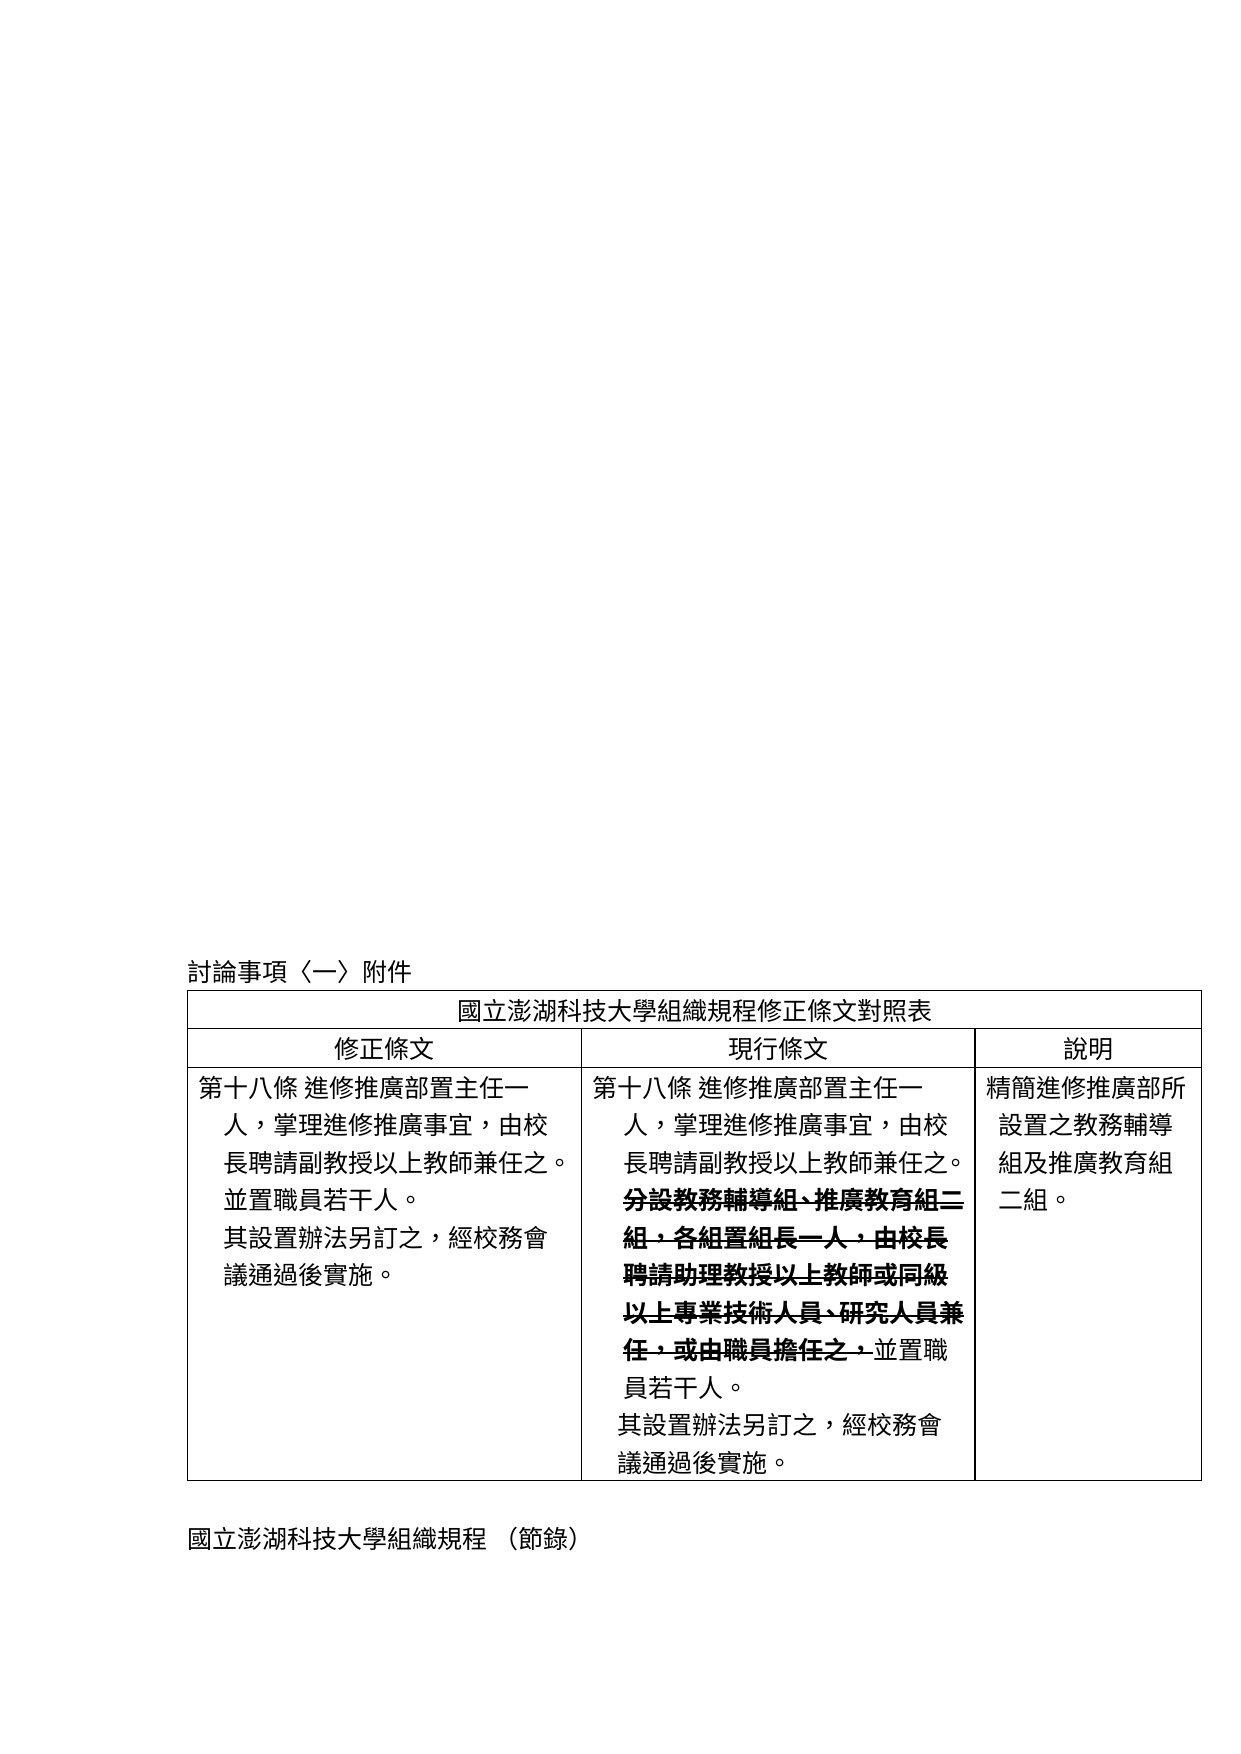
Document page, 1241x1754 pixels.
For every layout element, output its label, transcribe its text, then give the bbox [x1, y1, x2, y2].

text 國立澎湖科技大學組織規程 （節錄） [187, 1519, 1053, 1556]
table_cell 第十八條 進修推廣部置主任一人，掌理進修推廣事宜，由校長聘請副教授以上教師兼任之。並置職員若干人。 其設置辦法另訂之，經校務會議通過後實施。 [188, 1068, 581, 1480]
table_cell 修正條文 [188, 1029, 581, 1067]
table_header 國立澎湖科技大學組織規程修正條文對照表 [188, 991, 1201, 1028]
table_cell 精簡進修推廣部所設置之教務輔導組及推廣教育組二組。 [976, 1068, 1201, 1480]
table_cell 說明 [976, 1029, 1201, 1067]
table_cell 現行條文 [582, 1029, 974, 1067]
text 討論事項〈一〉附件 [187, 952, 1053, 989]
table_cell 第十八條 進修推廣部置主任一人，掌理進修推廣事宜，由校長聘請副教授以上教師兼任之。分設教務輔導組、推廣教育組二組，各組置組長一人，由校長聘請助理教授以上教師或同級以上專業技術人員、研究人員兼任，或由職員擔任之，並置職員若干人。 其設置辦法另訂之，經校務會議通過後實施。 [582, 1068, 974, 1480]
